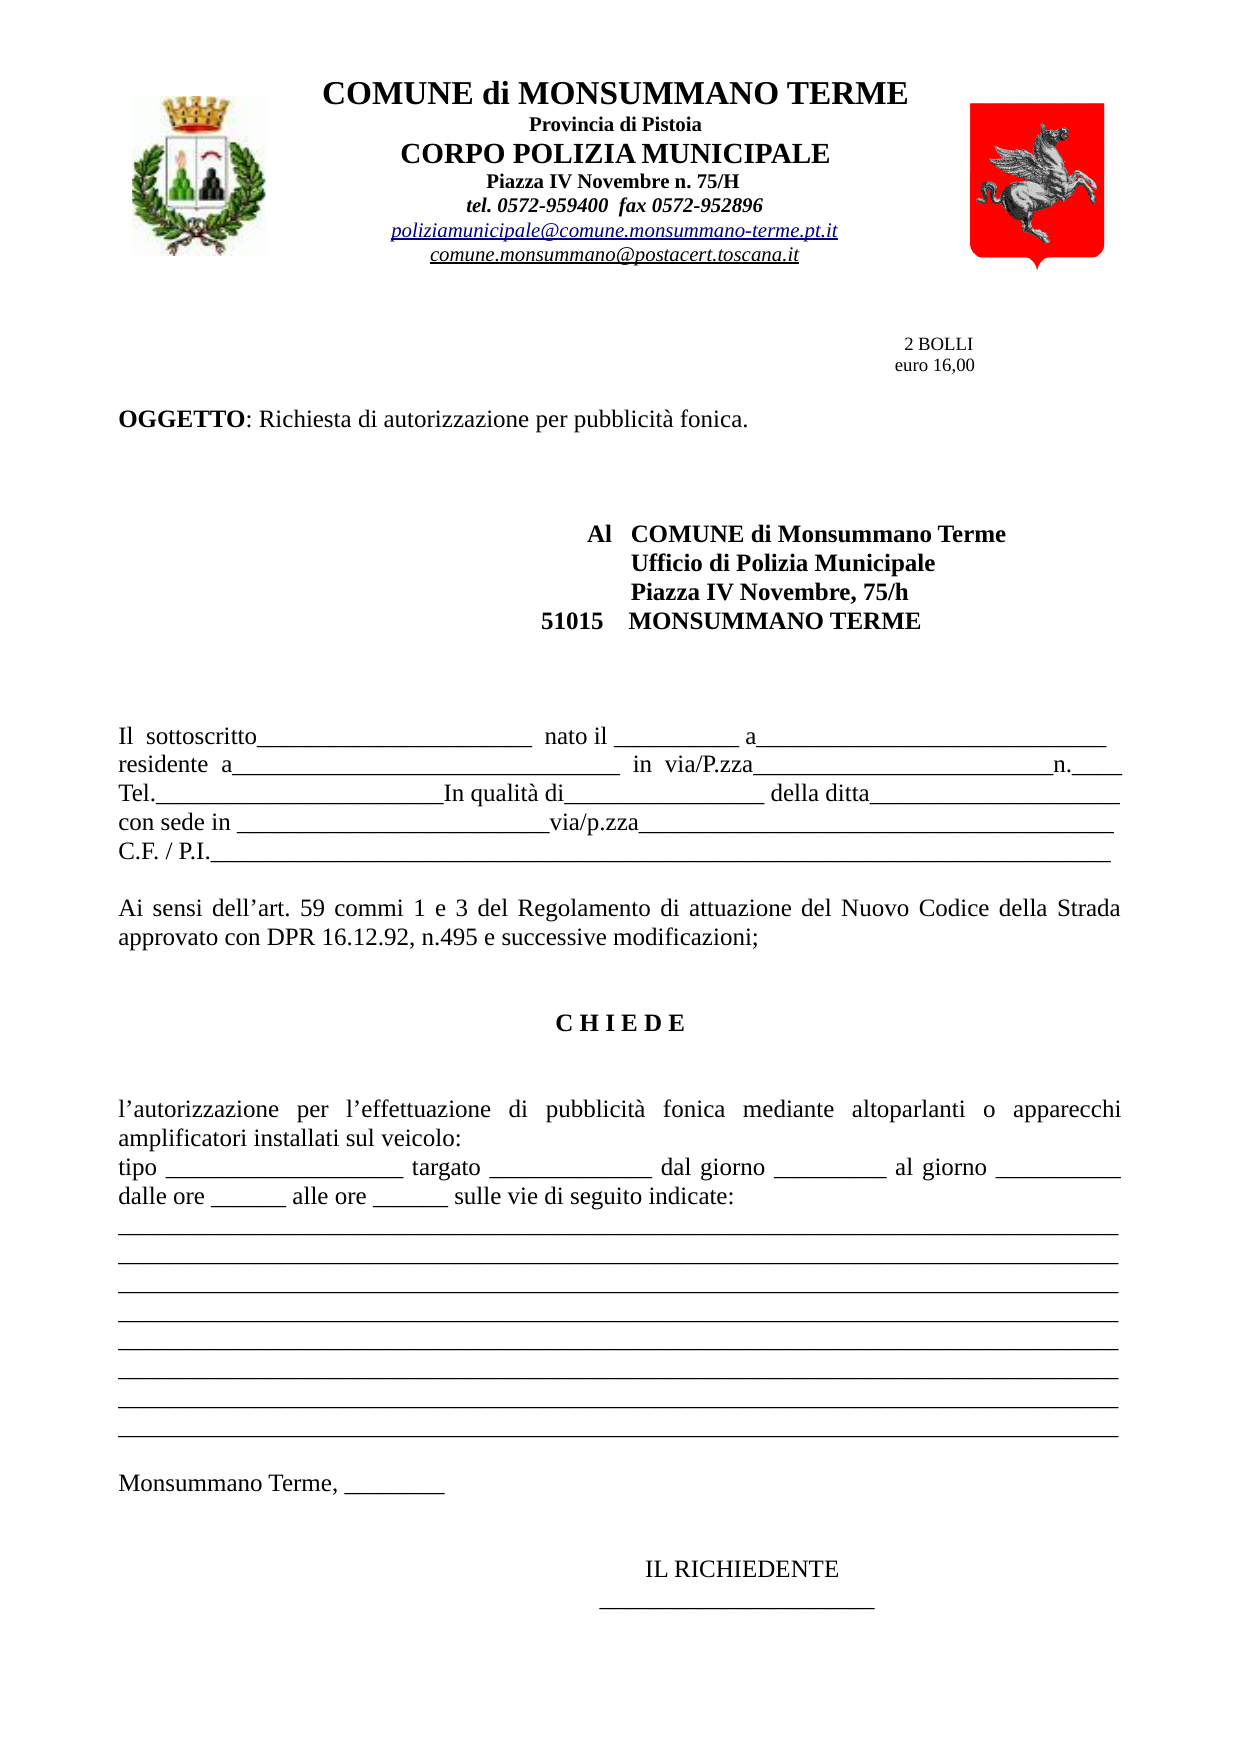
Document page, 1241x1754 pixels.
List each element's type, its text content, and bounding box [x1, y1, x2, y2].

text l’autorizzazione per l’effettuazione di pubblicità fonica mediante altoparlanti o apparecchi amplificatori installati sul veicolo: [118, 1094, 1122, 1152]
text COMUNE di MONSUMMANO TERME [296, 73, 934, 112]
text 51015 MONSUMMANO TERME [118, 606, 1122, 634]
text poliziamunicipale@comune.monsummano-terme.pt.it [296, 217, 934, 242]
text Il sottoscritto______________________ nato il __________ a____________________________ [118, 721, 1122, 749]
text Piazza IV Novembre n. 75/H [296, 169, 934, 193]
text tel. 0572-959400 fax 0572-952896 [296, 193, 934, 217]
text tipo ___________________ targato _____________ dal giorno _________ al giorno __________ dalle ore ______ alle ore ______ sulle vie di seguito indicate: [118, 1152, 1122, 1209]
text Piazza IV Novembre, 75/h [118, 577, 1122, 606]
text Al COMUNE di Monsummano Terme [118, 519, 1122, 548]
text Ai sensi dell’art. 59 commi 1 e 3 del Regolamento di attuazione del Nuovo Codice della Strada approvato con DPR 16.12.92, n.495 e successive modificazioni; [118, 893, 1122, 951]
text Ufficio di Polizia Municipale [118, 548, 1122, 577]
picture [132, 96, 266, 256]
text IL RICHIEDENTE [118, 1554, 1122, 1583]
text C H I E D E [118, 1008, 1122, 1037]
text C.F. / P.I.________________________________________________________________________ [118, 836, 1122, 864]
text Provincia di Pistoia [296, 112, 934, 136]
text ________________________________________________________________________________ [118, 1238, 1122, 1267]
text CORPO POLIZIA MUNICIPALE [296, 136, 934, 169]
text OGGETTO: Richiesta di autorizzazione per pubblicità fonica. [118, 404, 1122, 433]
text ________________________________________________________________________________________________________________________________________________________________________________________________________________________________________________________________________________________________________________________________________________________________________________________________________________________________________________________________________________________________ [118, 1267, 1122, 1439]
text residente a_______________________________ in via/P.zza________________________n.____ Tel._______________________In qualità di________________ della ditta____________________ [118, 749, 1122, 807]
text comune.monsummano@postacert.toscana.it [296, 242, 934, 266]
text Monsummano Terme, ________ [118, 1468, 1122, 1497]
text con sede in _________________________via/p.zza______________________________________ [118, 807, 1122, 836]
text euro 16,00 [118, 354, 1122, 376]
text 2 BOLLI [118, 333, 1122, 354]
text ________________________________________________________________________________ [118, 1209, 1122, 1238]
text ______________________ [118, 1583, 1122, 1612]
